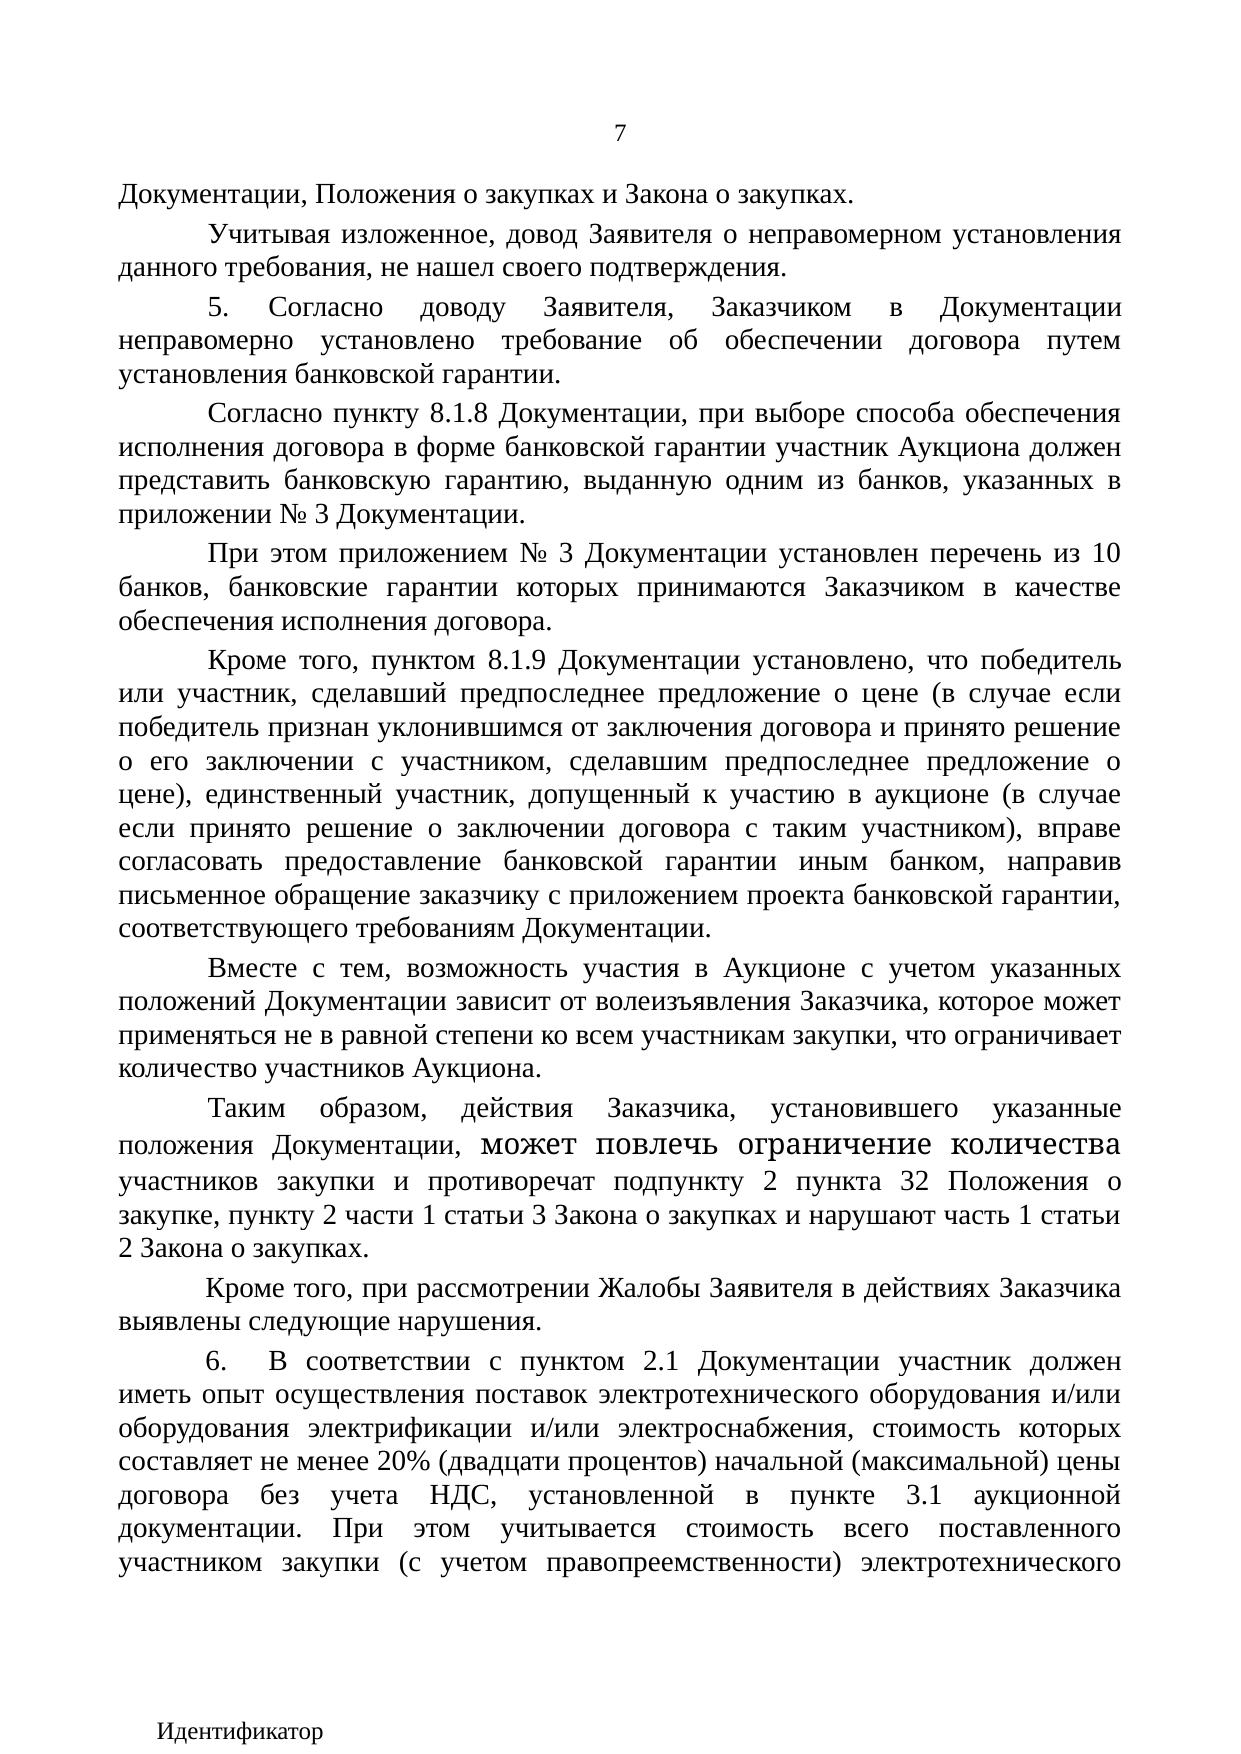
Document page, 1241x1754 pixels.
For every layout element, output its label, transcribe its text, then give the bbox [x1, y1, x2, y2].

text Таким образом, действия Заказчика, установившего указанные положения Документации, может повлечь ограничение количества участников закупки и противоречат подпункту 2 пункта 32 Положения о закупке, пункту 2 части 1 статьи 3 Закона о закупках и нарушают часть 1 статьи 2 Закона о закупках. [118, 1090, 1122, 1264]
list Согласно доводу Заявителя, Заказчиком в Документации неправомерно установлено требование об обеспечении договора путем установления банковской гарантии. [118, 289, 1122, 389]
text Кроме того, при рассмотрении Жалобы Заявителя в действиях Заказчика выявлены следующие нарушения. [118, 1270, 1122, 1337]
text Документации, Положения о закупках и Закона о закупках. [118, 176, 1122, 210]
text Учитывая изложенное, довод Заявителя о неправомерном установления данного требования, не нашел своего подтверждения. [118, 216, 1122, 283]
text Кроме того, пунктом 8.1.9 Документации установлено, что победитель или участник, сделавший предпоследнее предложение о цене (в случае если победитель признан уклонившимся от заключения договора и принято решение о его заключении с участником, сделавшим предпоследнее предложение о цене), единственный участник, допущенный к участию в аукционе (в случае если принято решение о заключении договора с таким участником), вправе согласовать предоставление банковской гарантии иным банком, направив письменное обращение заказчику с приложением проекта банковской гарантии, соответствующего требованиям Документации. [118, 642, 1122, 944]
text Вместе с тем, возможность участия в Аукционе с учетом указанных положений Документации зависит от волеизъявления Заказчика, которое может применяться не в равной степени ко всем участникам закупки, что ограничивает количество участников Аукциона. [118, 950, 1122, 1084]
text Согласно пункту 8.1.8 Документации, при выборе способа обеспечения исполнения договора в форме банковской гарантии участник Аукциона должен представить банковскую гарантию, выданную одним из банков, указанных в приложении № 3 Документации. [118, 395, 1122, 529]
text При этом приложением № 3 Документации установлен перечень из 10 банков, банковские гарантии которых принимаются Заказчиком в качестве обеспечения исполнения договора. [118, 536, 1122, 636]
list В соответствии с пунктом 2.1 Документации участник должен иметь опыт осуществления поставок электротехнического оборудования и/или оборудования электрификации и/или электроснабжения, стоимость которых составляет не менее 20% (двадцати процентов) начальной (максимальной) цены договора без учета НДС, установленной в пункте 3.1 аукционной документации. При этом учитывается стоимость всего поставленного участником закупки (с учетом правопреемственности) электротехнического [118, 1343, 1122, 1578]
